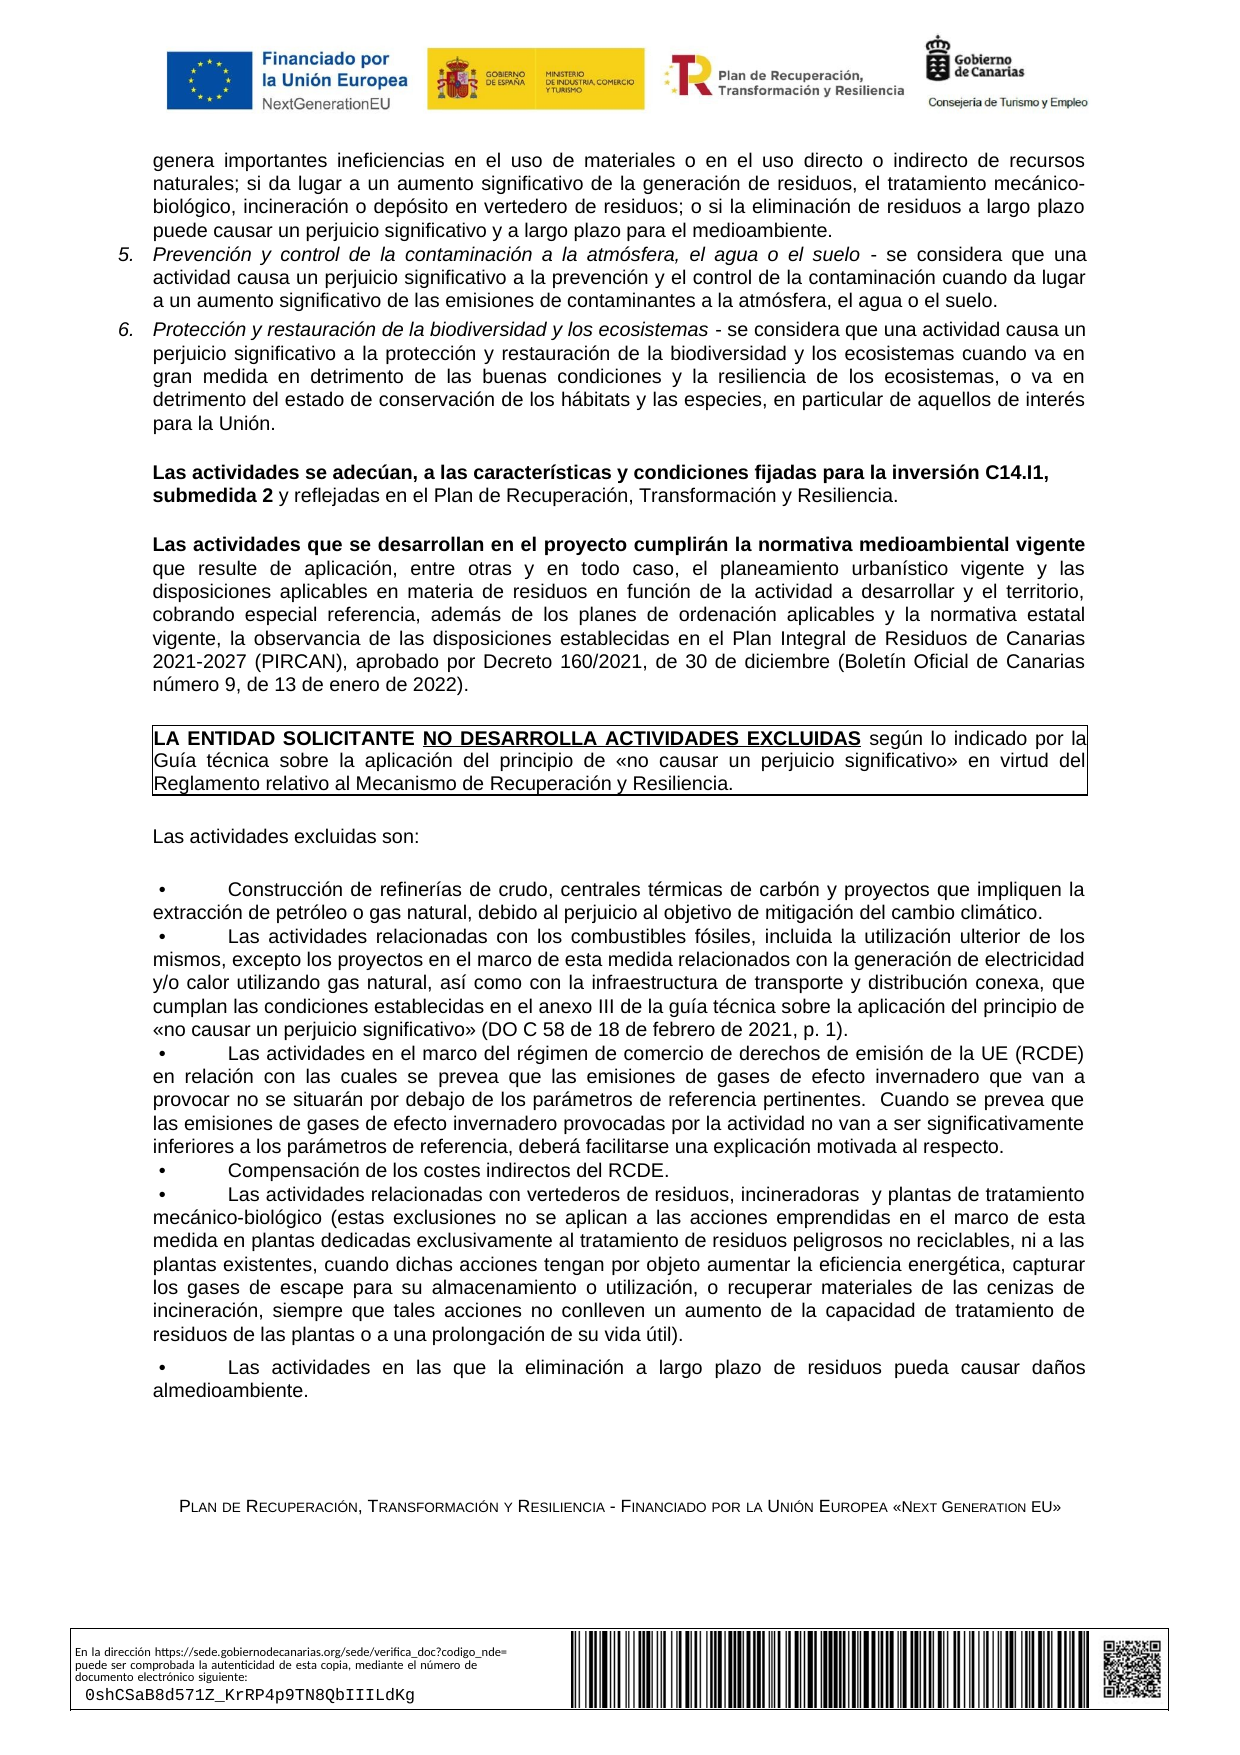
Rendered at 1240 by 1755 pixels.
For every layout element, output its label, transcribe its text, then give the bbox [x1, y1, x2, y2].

list Protección y restauración de la biodiversidad y los ecosistemas - se considera que una actividad causa un perjuicio significativo a la protección y restauración de la biodiversidad y los ecosistemas cuando va en gran medida en detrimento de las buenas condiciones y la resiliencia de los ecosistemas, o va en detrimento del estado de conservación de los hábitats y las especies, en particular de aquellos de interés para la Unión. [118, 318, 1087, 434]
text Las actividades que se desarrollan en el proyecto cumplirán la normativa medioambiental vigente que resulte de aplicación, entre otras y en todo caso, el planeamiento urbanístico vigente y las disposiciones aplicables en materia de residuos en función de la actividad a desarrollar y el territorio, cobrando especial referencia, además de los planes de ordenación aplicables y la normativa estatal vigente, la observancia de las disposiciones establecidas en el Plan Integral de Residuos de Canarias 2021-2027 (PIRCAN), aprobado por Decreto 160/2021, de 30 de diciembre (Boletín Oficial de Canarias número 9, de 13 de enero de 2022). [152, 533, 1087, 696]
text Las actividades excluidas son: [152, 825, 1097, 848]
list Construcción de refinerías de crudo, centrales térmicas de carbón y proyectos que impliquen la extracción de petróleo o gas natural, debido al perjuicio al objetivo de mitigación del cambio climático. [153, 877, 1087, 923]
list Las actividades relacionadas con los combustibles fósiles, incluida la utilización ulterior de los mismos, excepto los proyectos en el marco de esta medida relacionados con la generación de electricidad y/o calor utilizando gas natural, así como con la infraestructura de transporte y distribución conexa, que cumplan las condiciones establecidas en el anexo III de la guía técnica sobre la aplicación del principio de «no causar un perjuicio significativo» (DO C 58 de 18 de febrero de 2021, p. 1). [153, 924, 1087, 1041]
text LA ENTIDAD SOLICITANTE NO DESARROLLA ACTIVIDADES EXCLUIDAS según lo indicado por la Guía técnica sobre la aplicación del principio de «no causar un perjuicio significativo» en virtud del Reglamento relativo al Mecanismo de Recuperación y Resiliencia. [153, 726, 1087, 794]
list Prevención y control de la contaminación a la atmósfera, el agua o el suelo - se considera que una actividad causa un perjuicio significativo a la prevención y el control de la contaminación cuando da lugar a un aumento significativo de las emisiones de contaminantes a la atmósfera, el agua o el suelo. [118, 242, 1087, 312]
list Las actividades relacionadas con vertederos de residuos, incineradoras y plantas de tratamiento mecánico-biológico (estas exclusiones no se aplican a las acciones emprendidas en el marco de esta medida en plantas dedicadas exclusivamente al tratamiento de residuos peligrosos no reciclables, ni a las plantas existentes, cuando dichas acciones tengan por objeto aumentar la eficiencia energética, capturar los gases de escape para su almacenamiento o utilización, o recuperar materiales de las cenizas de incineración, siempre que tales acciones no conlleven un aumento de la capacidad de tratamiento de residuos de las plantas o a una prolongación de su vida útil). [153, 1182, 1087, 1345]
list genera importantes ineficiencias en el uso de materiales o en el uso directo o indirecto de recursos naturales; si da lugar a un aumento significativo de la generación de residuos, el tratamiento mecánico-biológico, incineración o depósito en vertedero de residuos; o si la eliminación de residuos a largo plazo puede causar un perjuicio significativo y a largo plazo para el medioambiente. [118, 149, 1087, 241]
list Compensación de los costes indirectos del RCDE. [153, 1159, 1087, 1181]
list Las actividades en las que la eliminación a largo plazo de residuos pueda causar daños almedioambiente. [153, 1356, 1087, 1402]
text Las actividades se adecúan, a las características y condiciones fijadas para la inversión C14.I1, submedida 2 y reflejadas en el Plan de Recuperación, Transformación y Resiliencia. [152, 461, 1098, 507]
list Las actividades en el marco del régimen de comercio de derechos de emisión de la UE (RCDE) en relación con las cuales se prevea que las emisiones de gases de efecto invernadero que van a provocar no se situarán por debajo de los parámetros de referencia pertinentes. Cuando se prevea que las emisiones de gases de efecto invernadero provocadas por la actividad no van a ser significativamente inferiores a los parámetros de referencia, deberá facilitarse una explicación motivada al respecto. [153, 1042, 1087, 1158]
